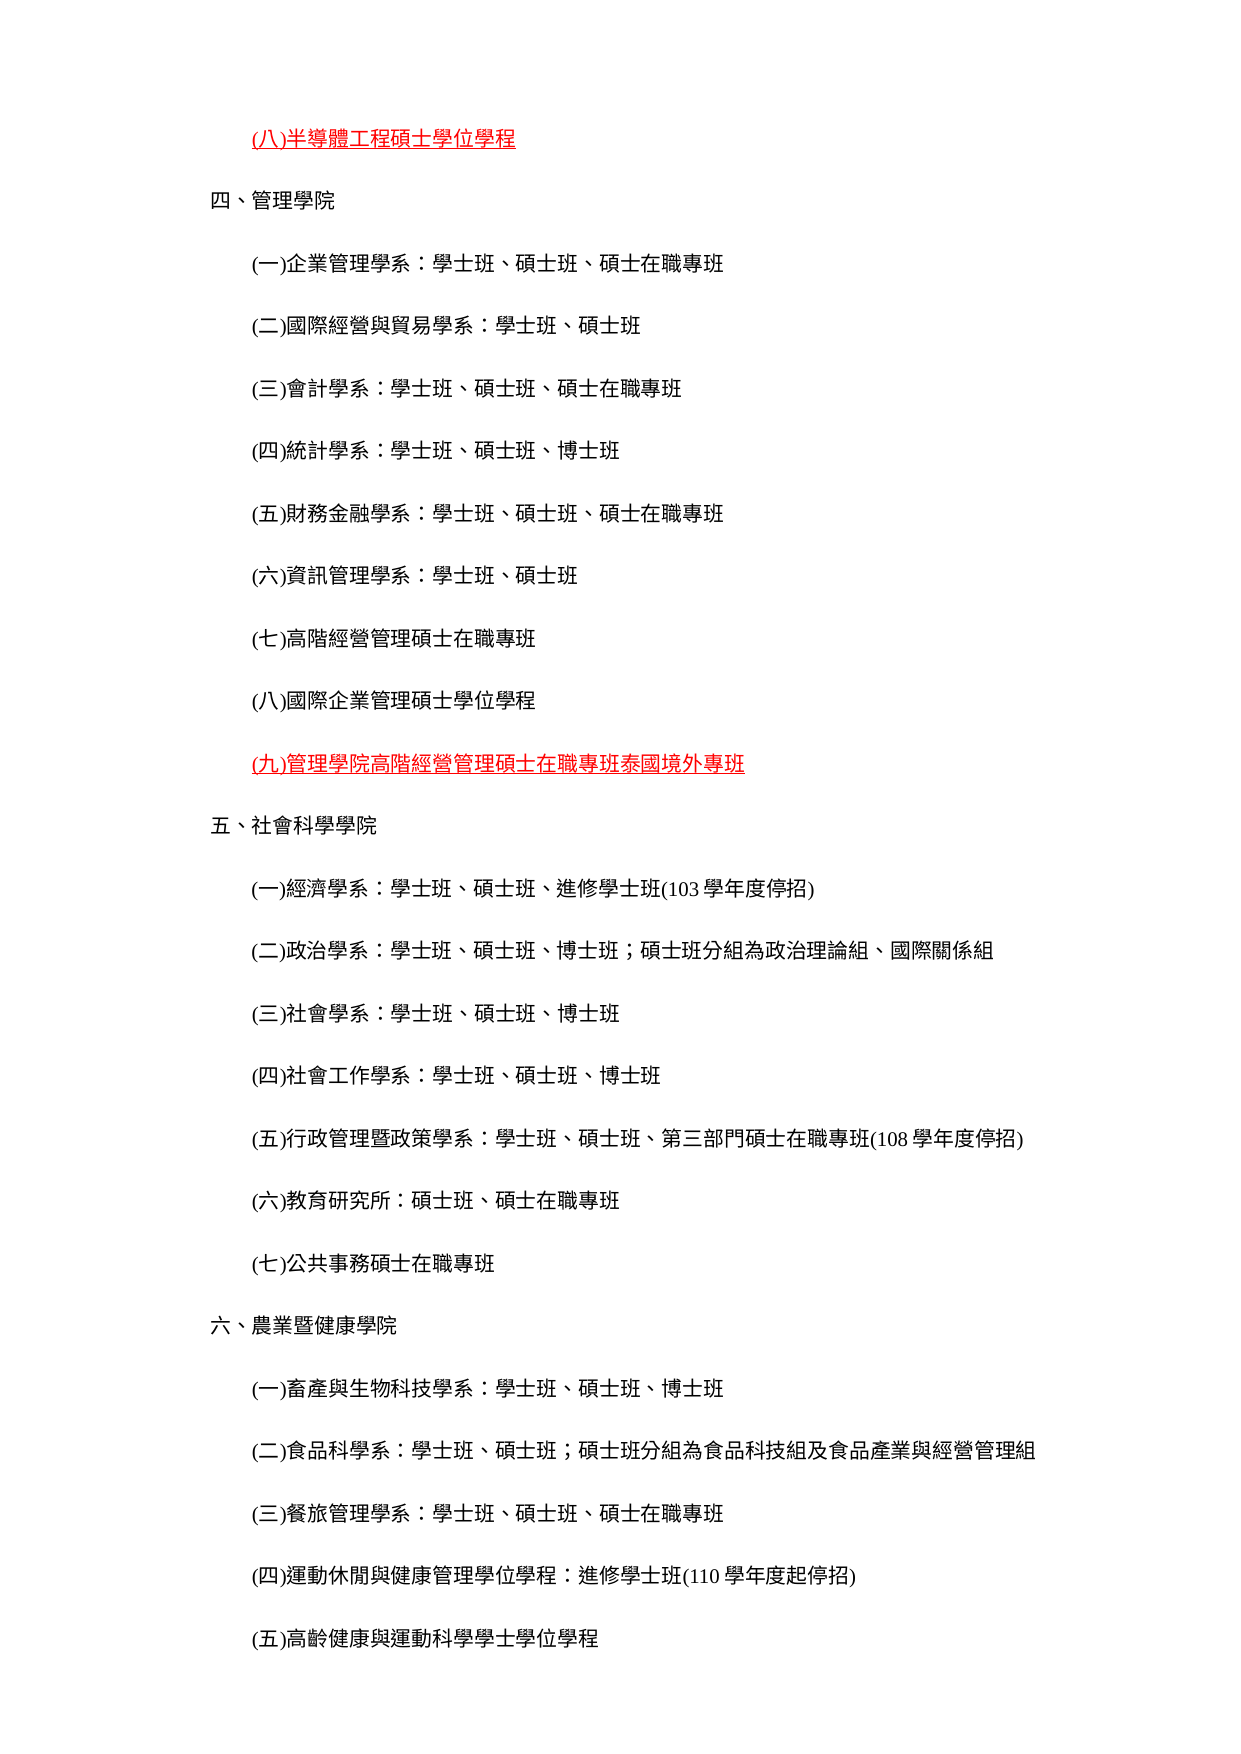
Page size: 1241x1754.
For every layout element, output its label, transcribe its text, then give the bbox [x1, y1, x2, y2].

table_cell [45, 96, 199, 1658]
table_cell (八)半導體工程碩士學位學程 四、管理學院 (一)企業管理學系：學士班、碩士班、碩士在職專班 (二)國際經營與貿易學系：學士班、碩士班 (三)會計學系：學士班、碩士班、碩士在職專班 (四)統計學系：學士班、碩士班、博士班 (五)財務金融學系：學士班、碩士班、碩士在職專班 (六)資訊管理學系：學士班、碩士班 (七)高階經營管理碩士在職專班 (八)國際企業管理碩士學位學程 (九)管理學院高階經營管理碩士在職專班泰國境外專班 五、社會科學學院 (一)經濟學系：學士班、碩士班、進修學士班(103學年度停招) (二)政治學系：學士班、碩士班、博士班；碩士班分組為政治理論組、國際關係組 (三)社會學系：學士班、碩士班、博士班 (四)社會工作學系：學士班、碩士班、博士班 (五)行政管理暨政策學系：學士班、碩士班、第三部門碩士在職專班(108學年度停招) (六)教育研究所：碩士班、碩士在職專班 (七)公共事務碩士在職專班 六、農業暨健康學院 (一)畜產與生物科技學系：學士班、碩士班、博士班 (二)食品科學系：學士班、碩士班；碩士班分組為食品科技組及食品產業與經營管理組 (三)餐旅管理學系：學士班、碩士班、碩士在職專班 (四)運動休閒與健康管理學位學程：進修學士班(110學年度起停招) (五)高齡健康與運動科學學士學位學程 [199, 96, 1174, 1658]
